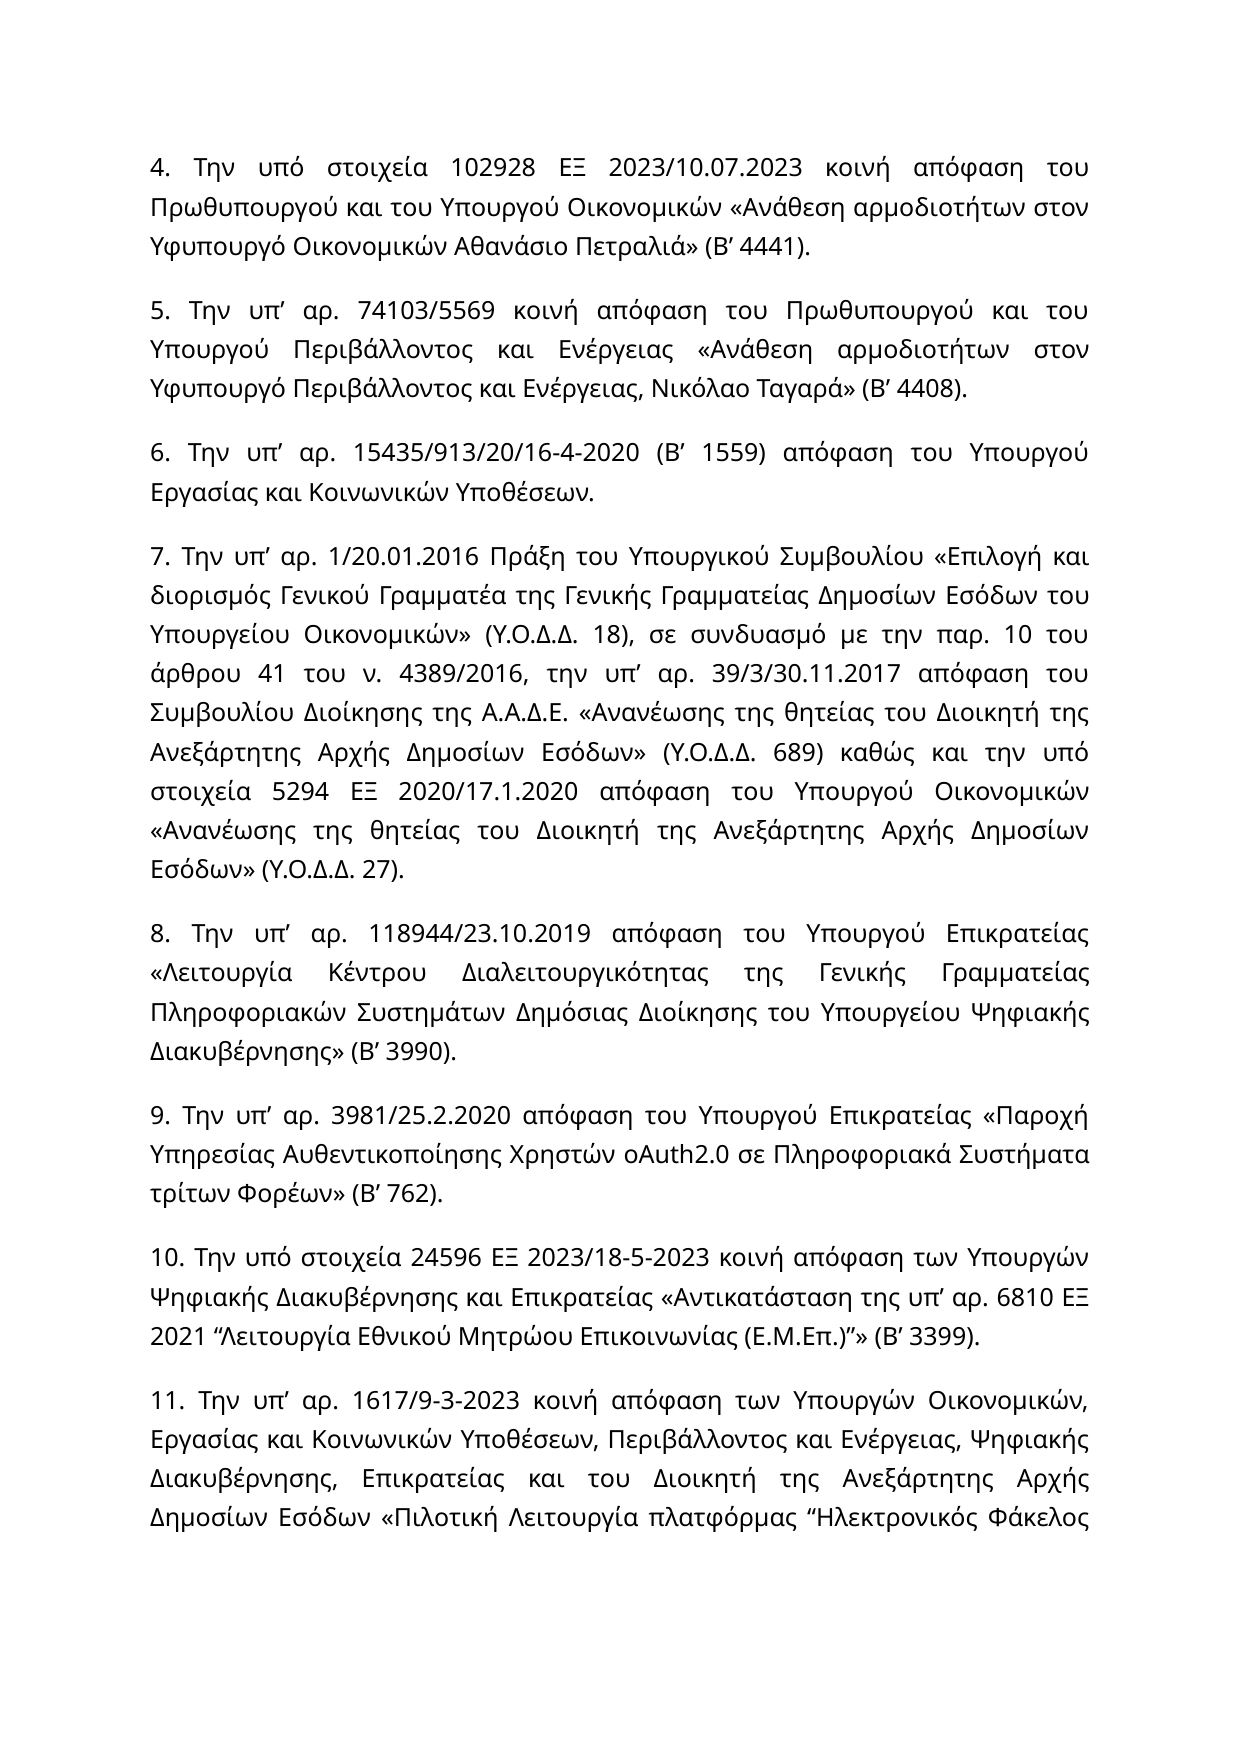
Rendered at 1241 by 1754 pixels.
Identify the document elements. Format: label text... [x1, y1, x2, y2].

text 5. Την υπ’ αρ. 74103/5569 κοινή απόφαση του Πρωθυπουργού και του Υπουργού Περιβάλλοντος και Ενέργειας «Ανάθεση αρμοδιοτήτων στον Υφυπουργό Περιβάλλοντος και Ενέργειας, Νικόλαο Ταγαρά» (Β’ 4408). [150, 292, 1090, 405]
text 4. Την υπό στοιχεία 102928 ΕΞ 2023/10.07.2023 κοινή απόφαση του Πρωθυπουργού και του Υπουργού Οικονομικών «Ανάθεση αρμοδιοτήτων στον Υφυπουργό Οικονομικών Αθανάσιο Πετραλιά» (Β’ 4441). [150, 150, 1090, 262]
text 7. Την υπ’ αρ. 1/20.01.2016 Πράξη του Υπουργικού Συμβουλίου «Επιλογή και διορισμός Γενικού Γραμματέα της Γενικής Γραμματείας Δημοσίων Εσόδων του Υπουργείου Οικονομικών» (Υ.Ο.Δ.Δ. 18), σε συνδυασμό με την παρ. 10 του άρθρου 41 του ν. 4389/2016, την υπ’ αρ. 39/3/30.11.2017 απόφαση του Συμβουλίου Διοίκησης της Α.Α.Δ.Ε. «Ανανέωσης της θητείας του Διοικητή της Ανεξάρτητης Αρχής Δημοσίων Εσόδων» (Υ.Ο.Δ.Δ. 689) καθώς και την υπό στοιχεία 5294 ΕΞ 2020/17.1.2020 απόφαση του Υπουργού Οικονομικών «Ανανέωσης της θητείας του Διοικητή της Ανεξάρτητης Αρχής Δημοσίων Εσόδων» (Υ.Ο.Δ.Δ. 27). [150, 538, 1090, 886]
text 11. Την υπ’ αρ. 1617/9-3-2023 κοινή απόφαση των Υπουργών Οικονομικών, Εργασίας και Κοινωνικών Υποθέσεων, Περιβάλλοντος και Ενέργειας, Ψηφιακής Διακυβέρνησης, Επικρατείας και του Διοικητή της Ανεξάρτητης Αρχής Δημοσίων Εσόδων «Πιλοτική Λειτουργία πλατφόρμας “Ηλεκτρονικός Φάκελος [150, 1382, 1090, 1534]
text 8. Την υπ’ αρ. 118944/23.10.2019 απόφαση του Υπουργού Επικρατείας «Λειτουργία Κέντρου Διαλειτουργικότητας της Γενικής Γραμματείας Πληροφοριακών Συστημάτων Δημόσιας Διοίκησης του Υπουργείου Ψηφιακής Διακυβέρνησης» (Β’ 3990). [150, 916, 1090, 1067]
text 10. Την υπό στοιχεία 24596 ΕΞ 2023/18-5-2023 κοινή απόφαση των Υπουργών Ψηφιακής Διακυβέρνησης και Επικρατείας «Αντικατάσταση της υπ’ αρ. 6810 ΕΞ 2021 “Λειτουργία Εθνικού Μητρώου Επικοινωνίας (Ε.Μ.Επ.)”» (Β’ 3399). [150, 1240, 1090, 1352]
text 6. Την υπ’ αρ. 15435/913/20/16-4-2020 (Β’ 1559) απόφαση του Υπουργού Εργασίας και Κοινωνικών Υποθέσεων. [150, 435, 1090, 508]
text 9. Την υπ’ αρ. 3981/25.2.2020 απόφαση του Υπουργού Επικρατείας «Παροχή Υπηρεσίας Αυθεντικοποίησης Χρηστών oAuth2.0 σε Πληροφοριακά Συστήματα τρίτων Φορέων» (Β’ 762). [150, 1097, 1090, 1210]
